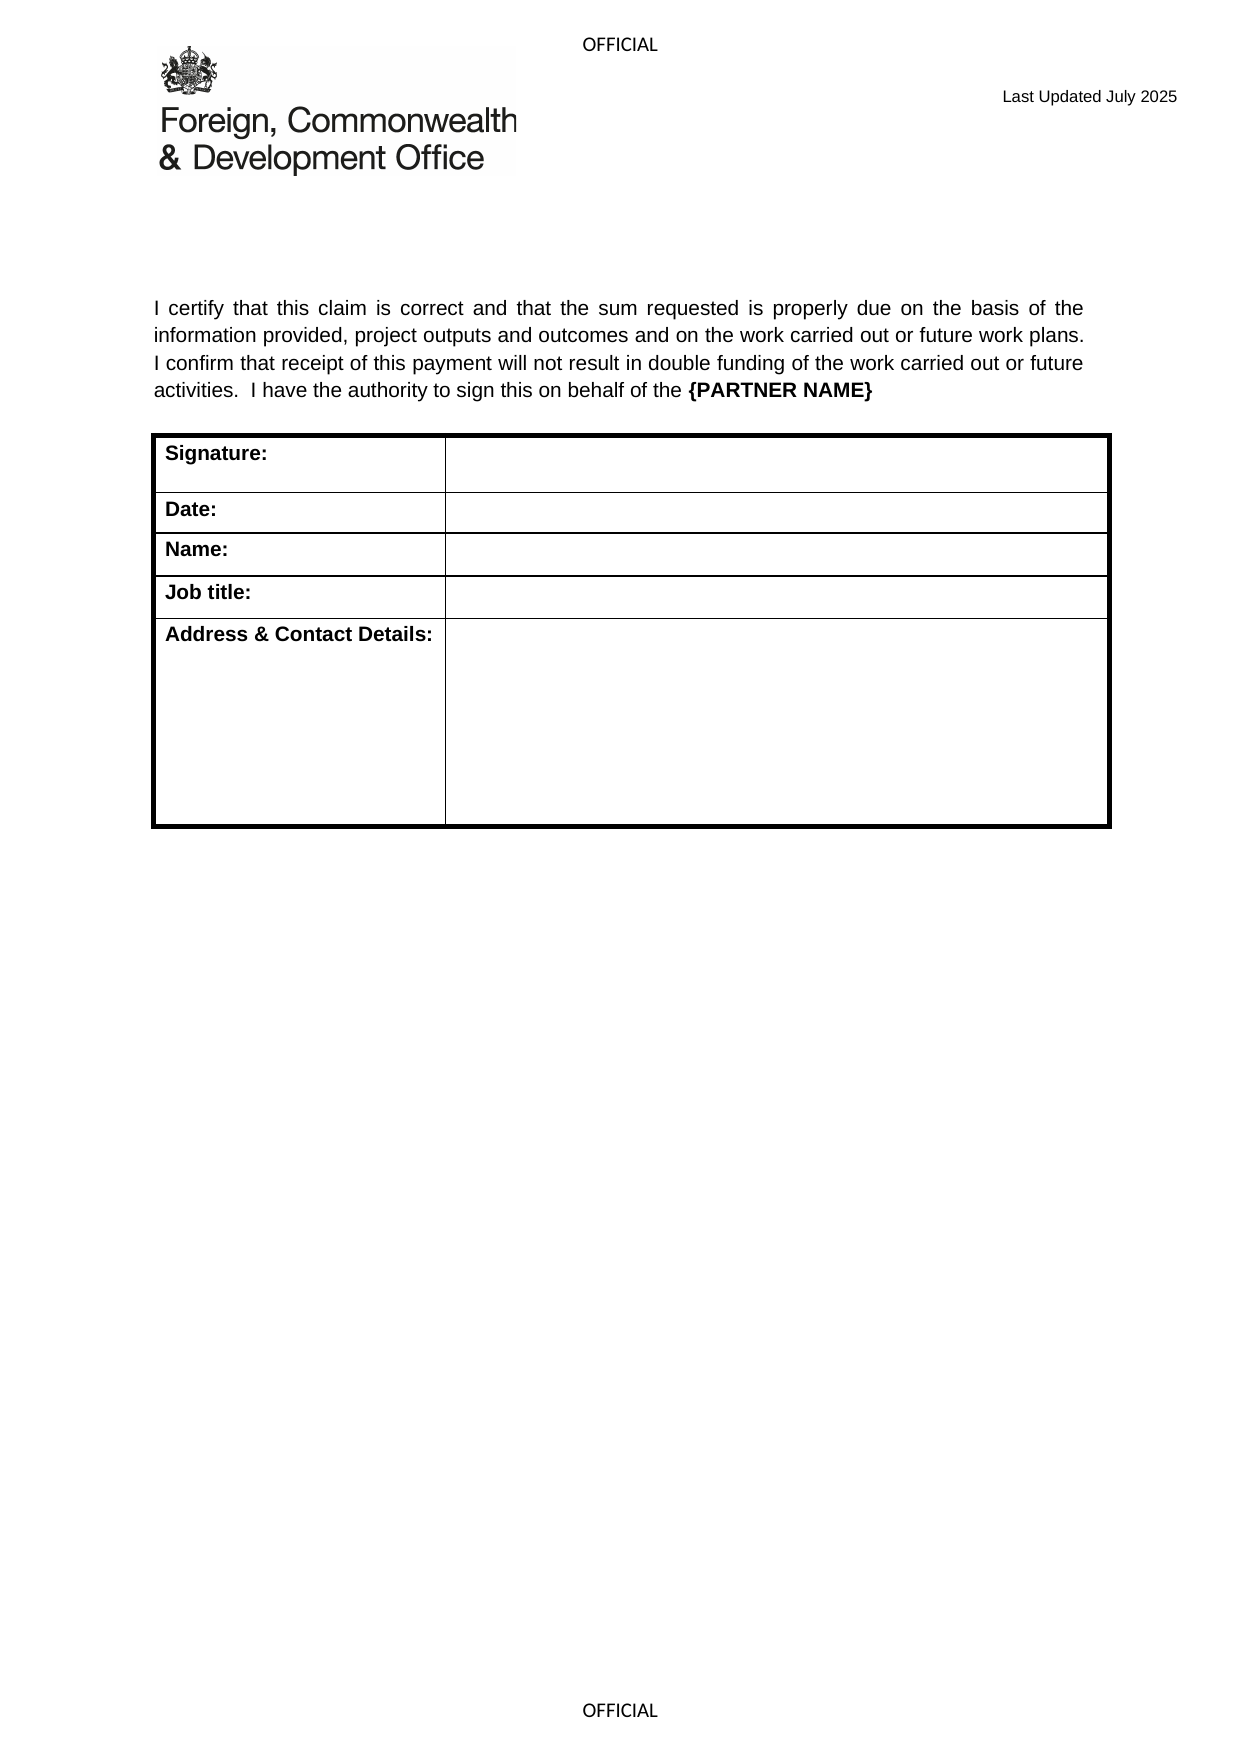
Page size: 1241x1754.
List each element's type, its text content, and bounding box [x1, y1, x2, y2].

table_cell Name: [156, 534, 445, 575]
table_cell Date: [156, 493, 445, 532]
table_cell Job title: [156, 577, 445, 618]
text I certify that this claim is correct and that the sum requested is properly due on the basis of the information provided, project outputs and outcomes and on the work carried out or future work plans. I confirm that receipt of this payment will not result in double funding of the work carried out or future activities. I have the authority to sign this on behalf of the {PARTNER NAME} [153, 295, 1087, 402]
table_header [446, 438, 1107, 492]
table_cell [446, 619, 1107, 824]
table_cell [446, 493, 1107, 532]
table_cell [446, 577, 1107, 618]
table_header Signature: [156, 438, 445, 492]
table_cell [446, 534, 1107, 575]
table_cell Address & Contact Details: [156, 619, 445, 824]
